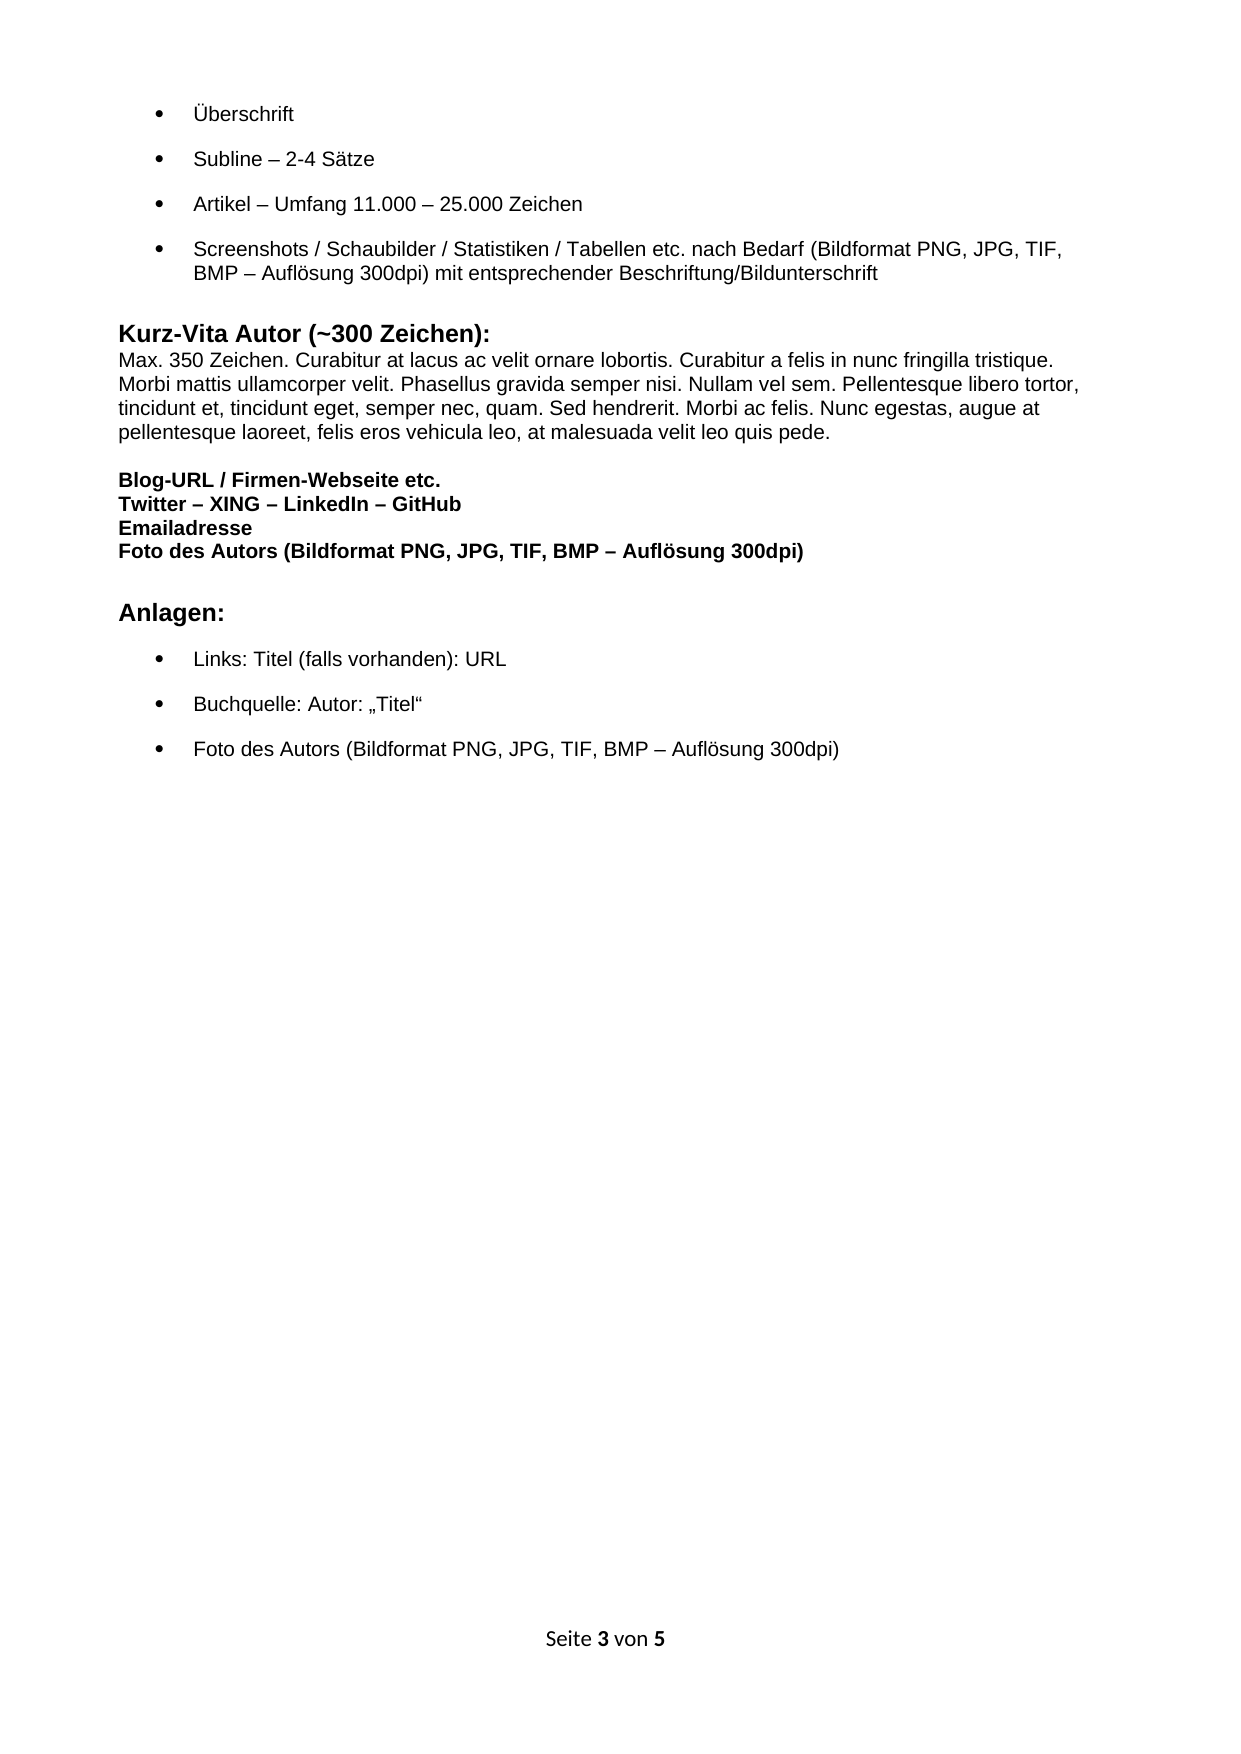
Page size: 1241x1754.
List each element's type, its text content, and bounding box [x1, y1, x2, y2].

list Artikel – Umfang 11.000 – 25.000 Zeichen [156, 192, 1092, 216]
list Buchquelle: Autor: „Titel“ [156, 692, 1092, 716]
text Emailadresse [118, 515, 1092, 539]
text Blog-URL / Firmen-Webseite etc. [118, 467, 1092, 491]
text Foto des Autors (Bildformat PNG, JPG, TIF, BMP – Auflösung 300dpi) [118, 539, 1092, 563]
text Kurz-Vita Autor (~300 Zeichen): [118, 319, 1092, 348]
text Max. 350 Zeichen. Curabitur at lacus ac velit ornare lobortis. Curabitur a felis in nunc fringilla tristique. Morbi mattis ullamcorper velit. Phasellus gravida semper nisi. Nullam vel sem. Pellentesque libero tortor, tincidunt et, tincidunt eget, semper nec, quam. Sed hendrerit. Morbi ac felis. Nunc egestas, augue at pellentesque laoreet, felis eros vehicula leo, at malesuada velit leo quis pede. [118, 348, 1092, 443]
text Twitter – XING – LinkedIn – GitHub [118, 491, 1092, 515]
list Foto des Autors (Bildformat PNG, JPG, TIF, BMP – Auflösung 300dpi) [156, 737, 1092, 761]
list Screenshots / Schaubilder / Statistiken / Tabellen etc. nach Bedarf (Bildformat PNG, JPG, TIF, BMP – Auflösung 300dpi) mit entsprechender Beschriftung/Bildunterschrift [156, 237, 1092, 284]
list Links: Titel (falls vorhanden): URL [156, 647, 1092, 671]
list Subline – 2-4 Sätze [156, 147, 1092, 171]
list Überschrift [156, 102, 1092, 126]
text Anlagen: [118, 598, 1092, 626]
